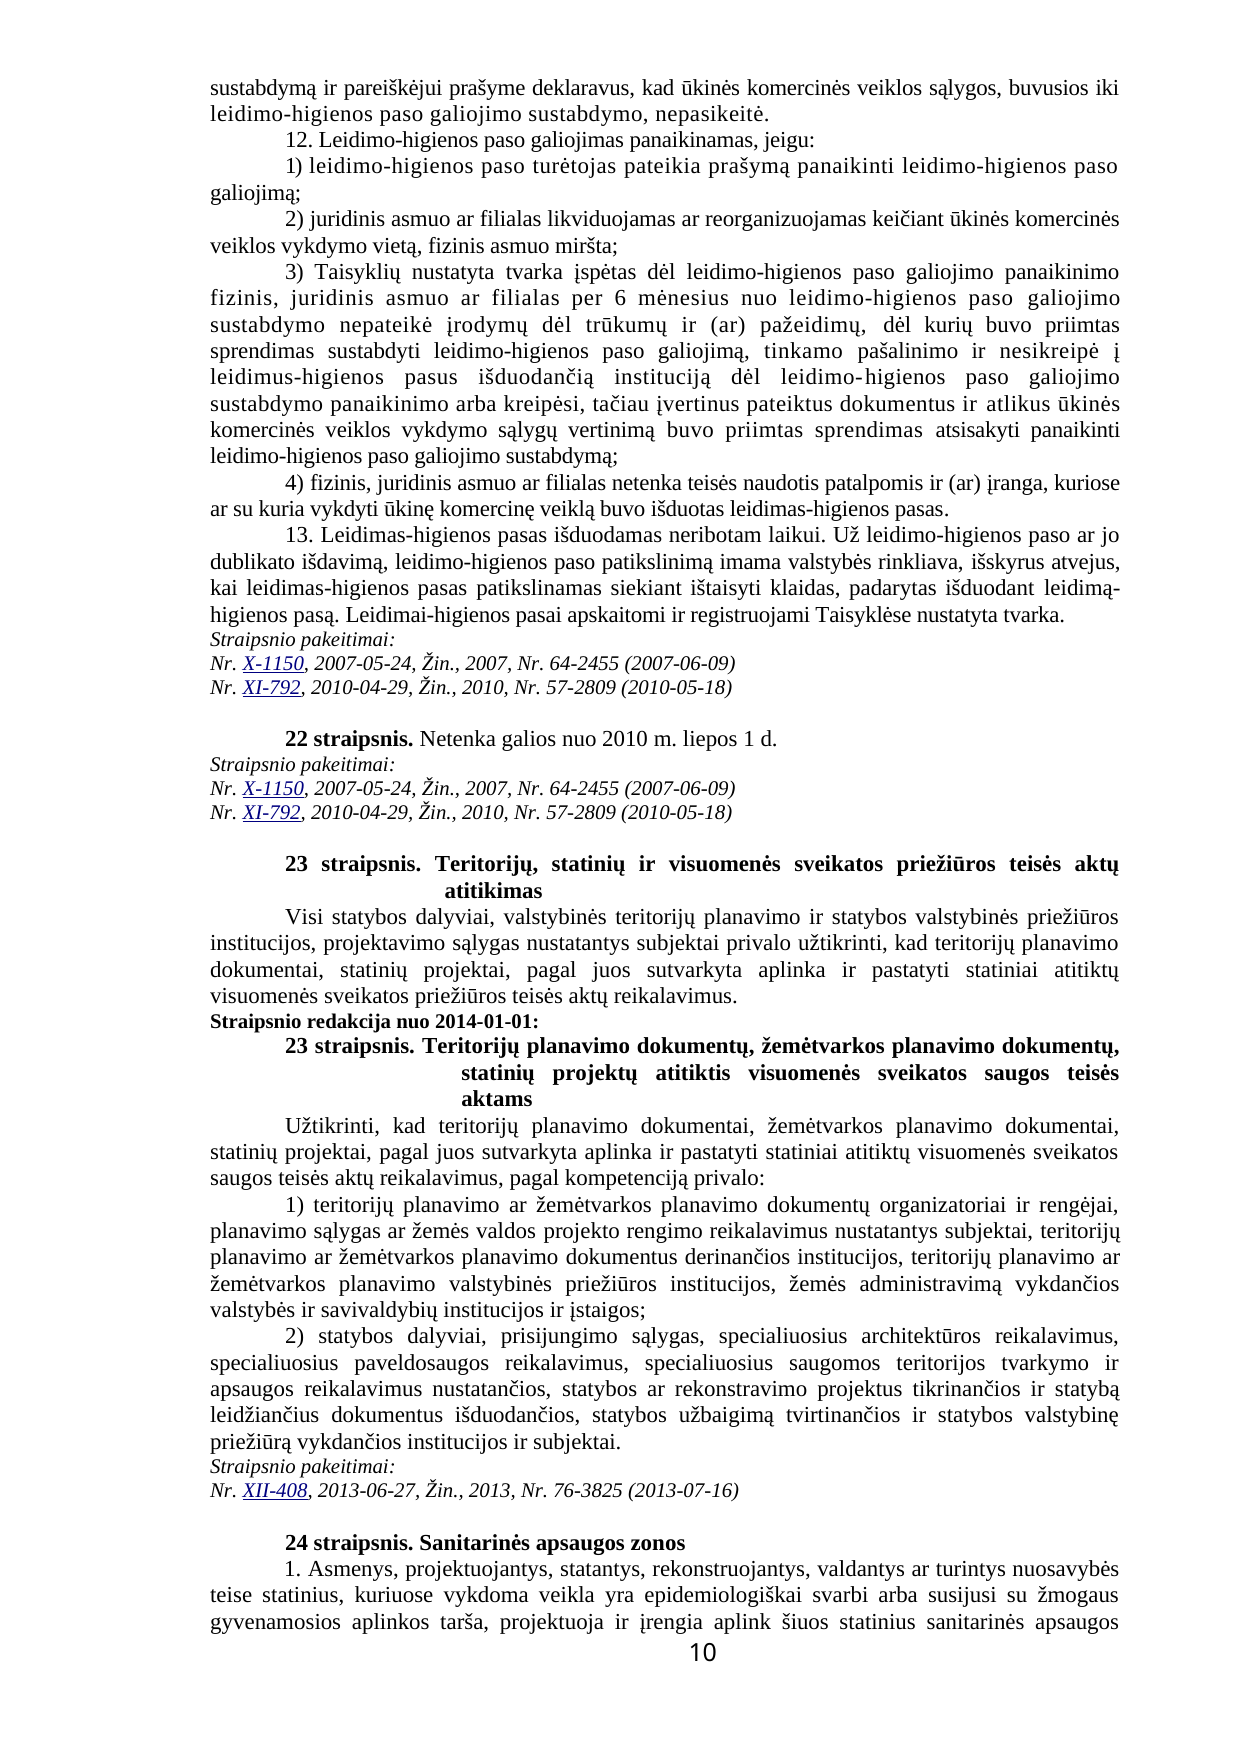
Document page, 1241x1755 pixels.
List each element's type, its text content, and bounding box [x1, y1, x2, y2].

text 1) teritorijų planavimo ar žemėtvarkos planavimo dokumentų organizatoriai ir rengėjai, planavimo sąlygas ar žemės valdos projekto rengimo reikalavimus nustatantys subjektai, teritorijų planavimo ar žemėtvarkos planavimo dokumentus derinančios institucijos, teritorijų planavimo ar žemėtvarkos planavimo valstybinės priežiūros institucijos, žemės administravimą vykdančios valstybės ir savivaldybių institucijos ir įstaigos; [210, 1191, 1120, 1322]
text Straipsnio pakeitimai: [210, 1454, 1120, 1478]
text Straipsnio pakeitimai: [210, 752, 1120, 776]
text 2) statybos dalyviai, prisijungimo sąlygas, specialiuosius architektūros reikalavimus, specialiuosius paveldosaugos reikalavimus, specialiuosius saugomos teritorijos tvarkymo ir apsaugos reikalavimus nustatančios, statybos ar rekonstravimo projektus tikrinančios ir statybą leidžiančius dokumentus išduodančios, statybos užbaigimą tvirtinančios ir statybos valstybinę priežiūrą vykdančios institucijos ir subjektai. [210, 1322, 1120, 1454]
text sustabdymą ir pareiškėjui prašyme deklaravus, kad ūkinės komercinės veiklos sąlygos, buvusios iki leidimo-higienos paso galiojimo sustabdymo, nepasikeitė. [210, 73, 1120, 126]
text 2) juridinis asmuo ar filialas likviduojamas ar reorganizuojamas keičiant ūkinės komercinės veiklos vykdymo vietą, fizinis asmuo miršta; [210, 205, 1120, 258]
text 23 straipsnis. Teritorijų planavimo dokumentų, žemėtvarkos planavimo dokumentų, statinių projektų atitiktis visuomenės sveikatos saugos teisės aktams [285, 1033, 1120, 1112]
text Užtikrinti, kad teritorijų planavimo dokumentai, žemėtvarkos planavimo dokumentai, statinių projektai, pagal juos sutvarkyta aplinka ir pastatyti statiniai atitiktų visuomenės sveikatos saugos teisės aktų reikalavimus, pagal kompetenciją privalo: [210, 1112, 1120, 1191]
text Straipsnio pakeitimai: [210, 627, 1120, 651]
text 3) Taisyklių nustatyta tvarka įspėtas dėl leidimo-higienos paso galiojimo panaikinimo fizinis, juridinis asmuo ar filialas per 6 mėnesius nuo leidimo-higienos paso galiojimo sustabdymo nepateikė įrodymų dėl trūkumų ir (ar) pažeidimų, dėl kurių buvo priimtas sprendimas sustabdyti leidimo-higienos paso galiojimą, tinkamo pašalinimo ir nesikreipė į leidimus-higienos pasus išduodančią instituciją dėl leidimo-higienos paso galiojimo sustabdymo panaikinimo arba kreipėsi, tačiau įvertinus pateiktus dokumentus ir atlikus ūkinės komercinės veiklos vykdymo sąlygų vertinimą buvo priimtas sprendimas atsisakyti panaikinti leidimo-higienos paso galiojimo sustabdymą; [210, 258, 1120, 469]
text Nr. X-1150, 2007-05-24, Žin., 2007, Nr. 64-2455 (2007-06-09) [210, 651, 1120, 675]
text Visi statybos dalyviai, valstybinės teritorijų planavimo ir statybos valstybinės priežiūros institucijos, projektavimo sąlygas nustatantys subjektai privalo užtikrinti, kad teritorijų planavimo dokumentai, statinių projektai, pagal juos sutvarkyta aplinka ir pastatyti statiniai atitiktų visuomenės sveikatos priežiūros teisės aktų reikalavimus. [210, 903, 1120, 1008]
text Nr. XI-792, 2010-04-29, Žin., 2010, Nr. 57-2809 (2010-05-18) [210, 800, 1120, 824]
text Straipsnio redakcija nuo 2014-01-01: [210, 1008, 1120, 1033]
subtitle 24 straipsnis. Sanitarinės apsaugos zonos [210, 1529, 1120, 1555]
text 13. Leidimas-higienos pasas išduodamas neribotam laikui. Už leidimo-higienos paso ar jo dublikato išdavimą, leidimo-higienos paso patikslinimą imama valstybės rinkliava, išskyrus atvejus, kai leidimas-higienos pasas patikslinamas siekiant ištaisyti klaidas, padarytas išduodant leidimą-higienos pasą. Leidimai-higienos pasai apskaitomi ir registruojami Taisyklėse nustatyta tvarka. [210, 522, 1120, 627]
text 4) fizinis, juridinis asmuo ar filialas netenka teisės naudotis patalpomis ir (ar) įranga, kuriose ar su kuria vykdyti ūkinę komercinę veiklą buvo išduotas leidimas-higienos pasas. [210, 469, 1120, 522]
text 12. Leidimo-higienos paso galiojimas panaikinamas, jeigu: [210, 126, 1120, 153]
text 1) leidimo-higienos paso turėtojas pateikia prašymą panaikinti leidimo-higienos paso galiojimą; [210, 153, 1120, 205]
text Nr. X-1150, 2007-05-24, Žin., 2007, Nr. 64-2455 (2007-06-09) [210, 776, 1120, 800]
text Nr. XI-792, 2010-04-29, Žin., 2010, Nr. 57-2809 (2010-05-18) [210, 675, 1120, 699]
text 22 straipsnis. Netenka galios nuo 2010 m. liepos 1 d. [210, 726, 1120, 752]
text 1. Asmenys, projektuojantys, statantys, rekonstruojantys, valdantys ar turintys nuosavybės teise statinius, kuriuose vykdoma veikla yra epidemiologiškai svarbi arba susijusi su žmogaus gyvenamosios aplinkos tarša, projektuoja ir įrengia aplink šiuos statinius sanitarinės apsaugos [210, 1555, 1120, 1634]
subtitle 23 straipsnis. Teritorijų, statinių ir visuomenės sveikatos priežiūros teisės aktų atitikimas [285, 850, 1120, 903]
text Nr. XII-408, 2013-06-27, Žin., 2013, Nr. 76-3825 (2013-07-16) [210, 1478, 1120, 1502]
